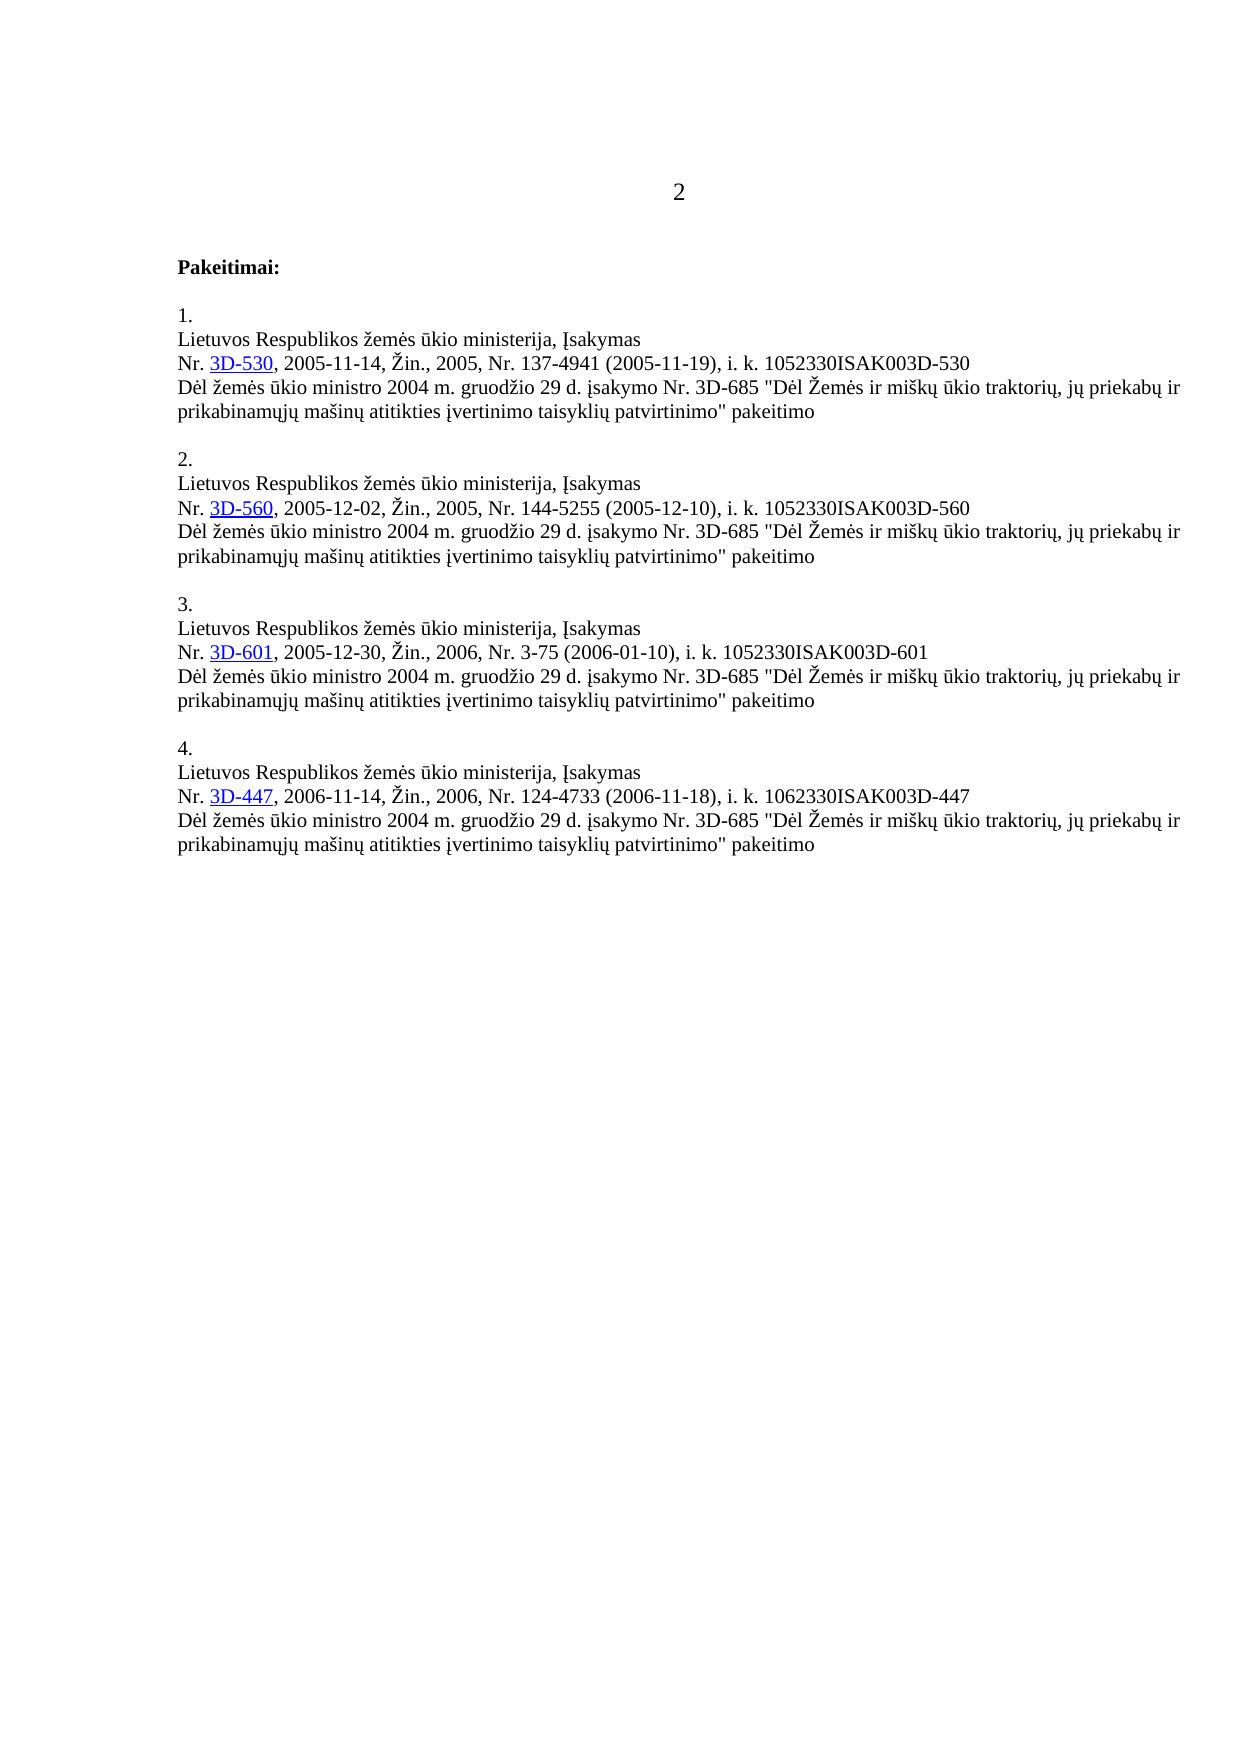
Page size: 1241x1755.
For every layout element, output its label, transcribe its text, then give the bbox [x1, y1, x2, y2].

text Dėl žemės ūkio ministro 2004 m. gruodžio 29 d. įsakymo Nr. 3D-685 "Dėl Žemės ir miškų ūkio traktorių, jų priekabų ir prikabinamųjų mašinų atitikties įvertinimo taisyklių patvirtinimo" pakeitimo [177, 519, 1181, 568]
text Lietuvos Respublikos žemės ūkio ministerija, Įsakymas [177, 471, 1181, 495]
text Nr. 3D-601, 2005-12-30, Žin., 2006, Nr. 3-75 (2006-01-10), i. k. 1052330ISAK003D-601 [177, 640, 1181, 664]
text Lietuvos Respublikos žemės ūkio ministerija, Įsakymas [177, 327, 1181, 351]
text Dėl žemės ūkio ministro 2004 m. gruodžio 29 d. įsakymo Nr. 3D-685 "Dėl Žemės ir miškų ūkio traktorių, jų priekabų ir prikabinamųjų mašinų atitikties įvertinimo taisyklių patvirtinimo" pakeitimo [177, 808, 1181, 856]
text Nr. 3D-447, 2006-11-14, Žin., 2006, Nr. 124-4733 (2006-11-18), i. k. 1062330ISAK003D-447 [177, 784, 1181, 808]
text Dėl žemės ūkio ministro 2004 m. gruodžio 29 d. įsakymo Nr. 3D-685 "Dėl Žemės ir miškų ūkio traktorių, jų priekabų ir prikabinamųjų mašinų atitikties įvertinimo taisyklių patvirtinimo" pakeitimo [177, 664, 1181, 712]
text 2. [177, 447, 1181, 471]
text Pakeitimai: [177, 255, 1181, 279]
text Lietuvos Respublikos žemės ūkio ministerija, Įsakymas [177, 616, 1181, 640]
text 3. [177, 592, 1181, 616]
text Dėl žemės ūkio ministro 2004 m. gruodžio 29 d. įsakymo Nr. 3D-685 "Dėl Žemės ir miškų ūkio traktorių, jų priekabų ir prikabinamųjų mašinų atitikties įvertinimo taisyklių patvirtinimo" pakeitimo [177, 375, 1181, 423]
text 1. [177, 303, 1181, 327]
text 4. [177, 736, 1181, 760]
text Nr. 3D-560, 2005-12-02, Žin., 2005, Nr. 144-5255 (2005-12-10), i. k. 1052330ISAK003D-560 [177, 495, 1181, 519]
text Lietuvos Respublikos žemės ūkio ministerija, Įsakymas [177, 760, 1181, 784]
text Nr. 3D-530, 2005-11-14, Žin., 2005, Nr. 137-4941 (2005-11-19), i. k. 1052330ISAK003D-530 [177, 351, 1181, 375]
